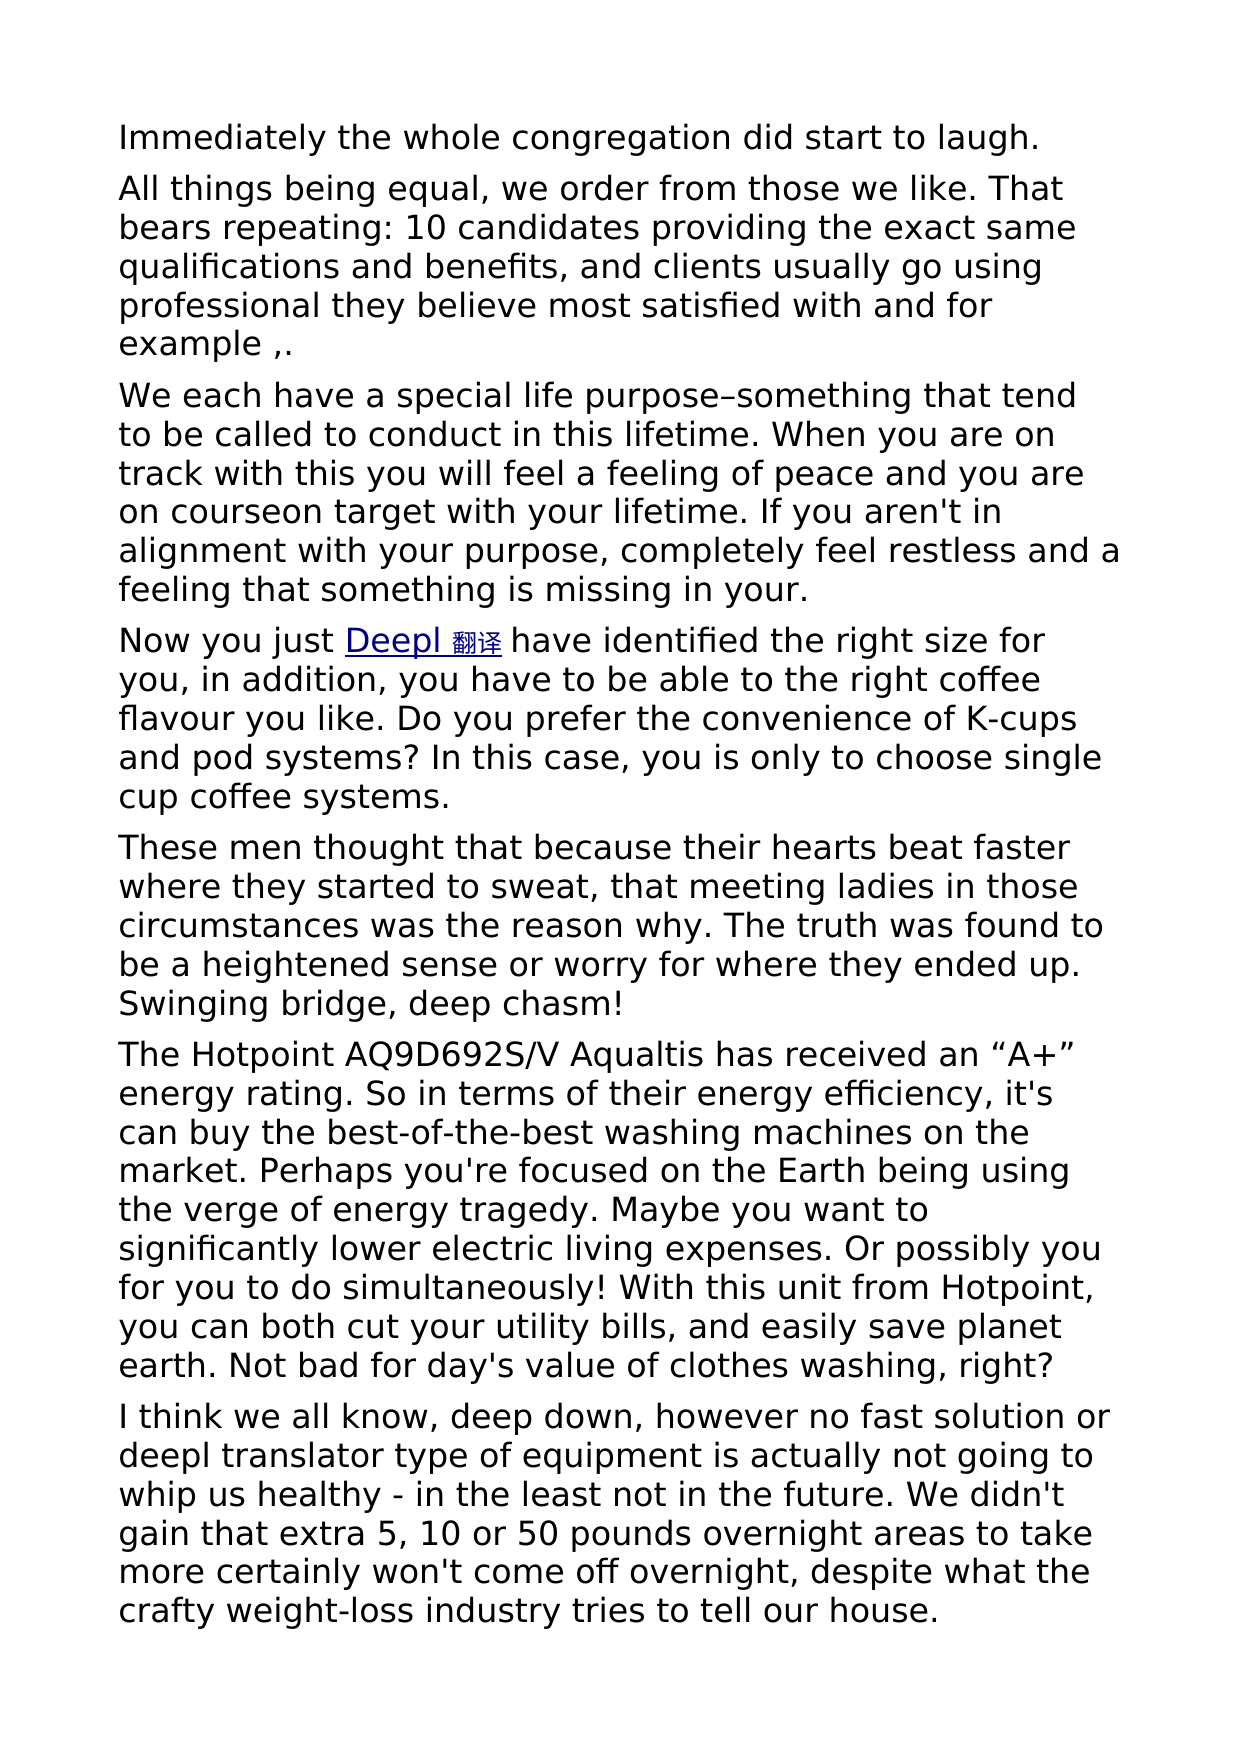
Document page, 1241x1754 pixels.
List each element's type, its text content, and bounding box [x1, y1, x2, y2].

text We each have a special life purpose–something that tend to be called to conduct in this lifetime. When you are on track with this you will feel a feeling of peace and you are on courseon target with your lifetime. If you aren't in alignment with your purpose, completely feel restless and a feeling that something is missing in your. [118, 376, 1122, 609]
text I think we all know, deep down, however no fast solution or deepl translator type of equipment is actually not going to whip us healthy - in the least not in the future. We didn't gain that extra 5, 10 or 50 pounds overnight areas to take more certainly won't come off overnight, despite what the crafty weight-loss industry tries to tell our house. [118, 1398, 1122, 1631]
text Now you just Deepl 翻译 have identified the right size for you, in addition, you have to be able to the right coffee flavour you like. Do you prefer the convenience of K-cups and pod systems? In this case, you is only to choose single cup coffee systems. [118, 622, 1122, 816]
text These men thought that because their hearts beat faster where they started to sweat, that meeting ladies in those circumstances was the reason why. The truth was found to be a heightened sense or worry for where they ended up. Swinging bridge, deep chasm! [118, 829, 1122, 1023]
text Immediately the whole congregation did start to laugh. [118, 118, 1122, 157]
text All things being equal, we order from those we like. That bears repeating: 10 candidates providing the exact same qualifications and benefits, and clients usually go using professional they believe most satisfied with and for example ,. [118, 169, 1122, 364]
text The Hotpoint AQ9D692S/V Aqualtis has received an “A+” energy rating. So in terms of their energy efficiency, it's can buy the best-of-the-best washing machines on the market. Perhaps you're focused on the Earth being using the verge of energy tragedy. Maybe you want to significantly lower electric living expenses. Or possibly you for you to do simultaneously! With this unit from Hotpoint, you can both cut your utility bills, and easily save planet earth. Not bad for day's value of clothes washing, right? [118, 1035, 1122, 1385]
